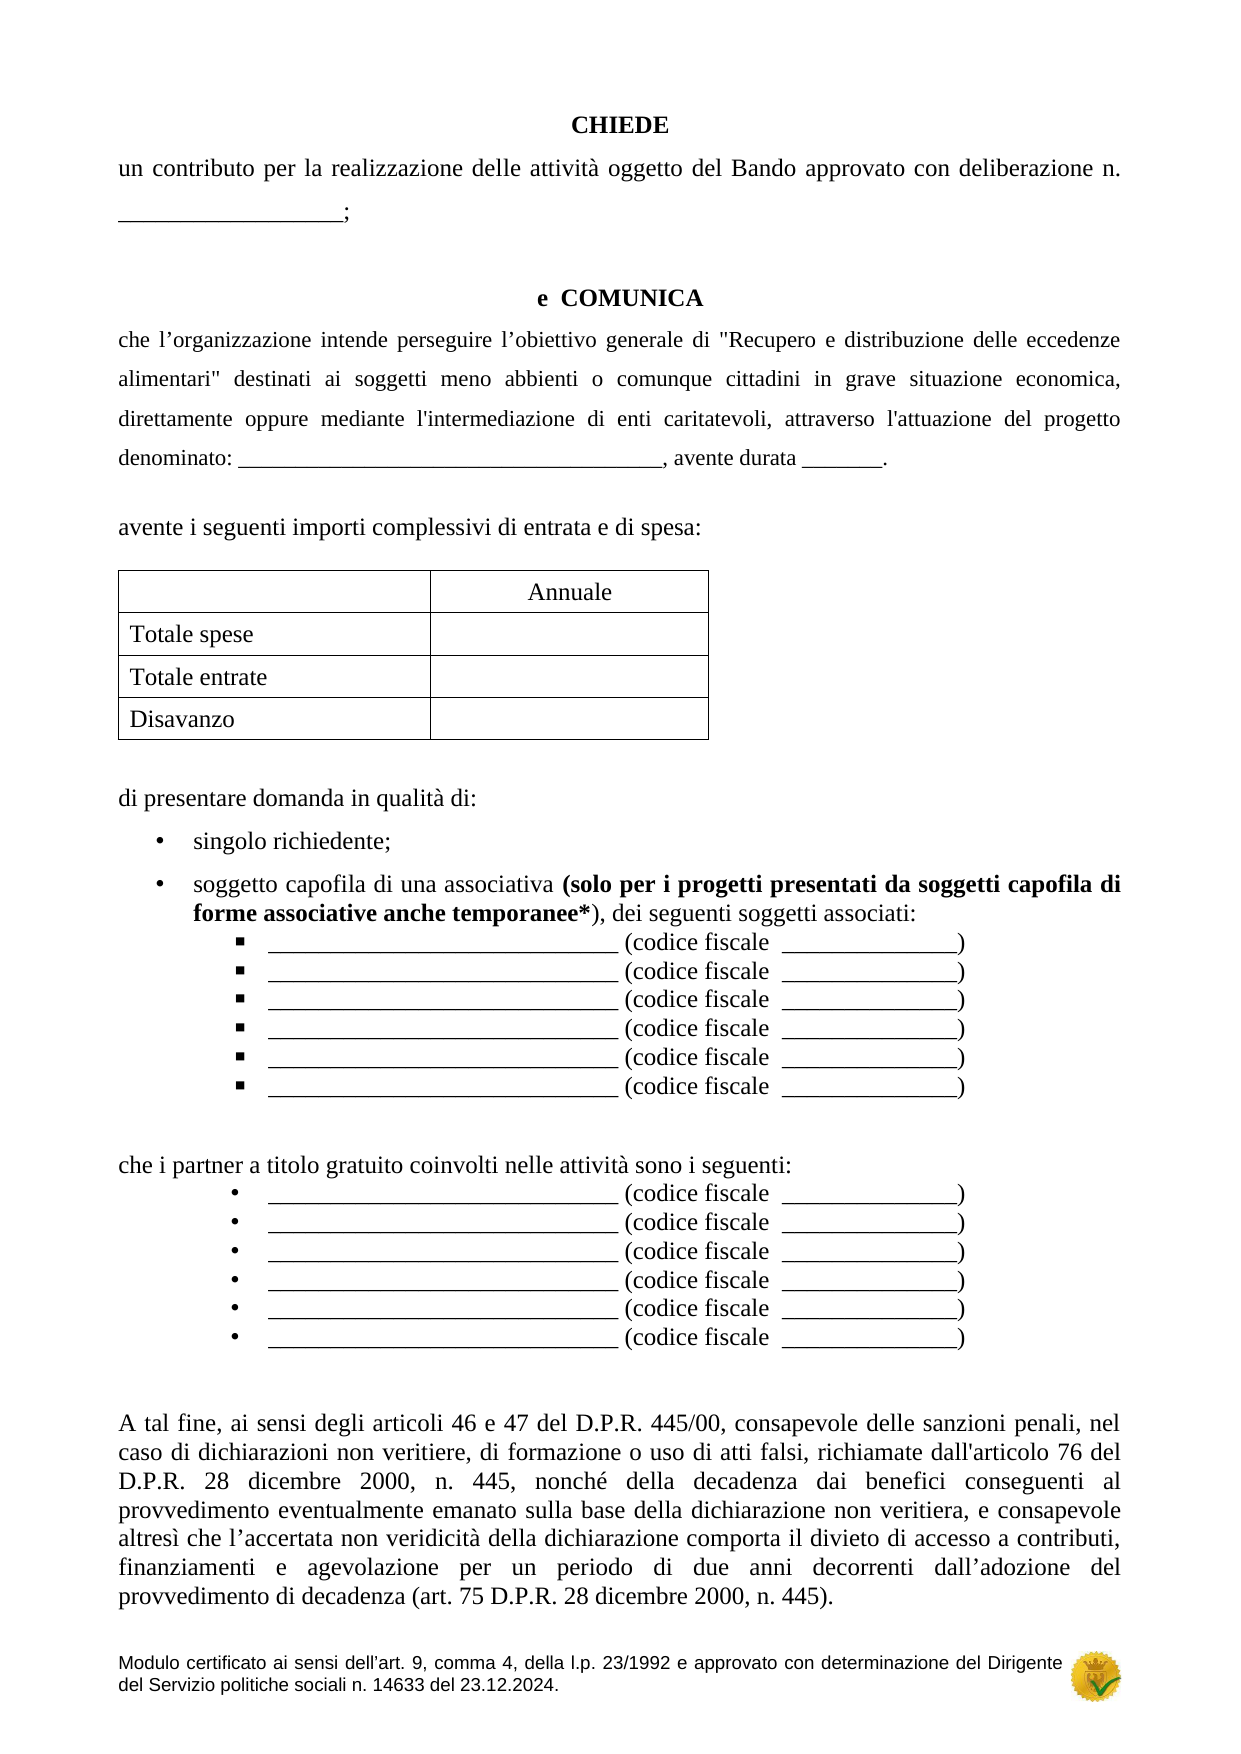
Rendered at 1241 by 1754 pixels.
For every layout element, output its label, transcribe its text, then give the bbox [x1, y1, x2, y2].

table_header [119, 571, 430, 612]
table_cell Disavanzo [119, 698, 430, 739]
table_cell [431, 613, 708, 654]
list ____________________________ (codice fiscale ______________) [231, 956, 1122, 984]
text che l’organizzazione intende perseguire l’obiettivo generale di "Recupero e distribuzione delle eccedenze alimentari" destinati ai soggetti meno abbienti o comunque cittadini in grave situazione economica, direttamente oppure mediante l'intermediazione di enti caritatevoli, attraverso l'attuazione del progetto denominato: _____________________________________, avente durata _______. [118, 326, 1122, 471]
list ____________________________ (codice fiscale ______________) [231, 1236, 1122, 1265]
text avente i seguenti importi complessivi di entrata e di spesa: [118, 512, 1122, 541]
list ____________________________ (codice fiscale ______________) [231, 1178, 1122, 1207]
text un contributo per la realizzazione delle attività oggetto del Bando approvato con deliberazione n. __________________; [118, 153, 1122, 225]
list ____________________________ (codice fiscale ______________) [231, 927, 1122, 956]
table_cell Totale spese [119, 613, 430, 654]
list ____________________________ (codice fiscale ______________) [231, 1265, 1122, 1293]
list ____________________________ (codice fiscale ______________) [231, 984, 1122, 1013]
list ____________________________ (codice fiscale ______________) [231, 1042, 1122, 1071]
table_cell [431, 698, 708, 739]
table_cell Totale entrate [119, 656, 430, 697]
picture [1070, 1651, 1123, 1702]
text CHIEDE [118, 110, 1122, 139]
list che i partner a titolo gratuito coinvolti nelle attività sono i seguenti: [118, 1150, 1110, 1178]
list ____________________________ (codice fiscale ______________) [231, 1071, 1122, 1099]
table_header Annuale [431, 571, 708, 612]
text di presentare domanda in qualità di: [118, 783, 1122, 812]
text e COMUNICA [118, 283, 1122, 311]
table_cell [431, 656, 708, 697]
list ____________________________ (codice fiscale ______________) [231, 1207, 1122, 1236]
list soggetto capofila di una associativa (solo per i progetti presentati da soggetti capofila di forme associative anche temporanee*), dei seguenti soggetti associati: [156, 869, 1122, 927]
list singolo richiedente; [156, 826, 1122, 855]
list ____________________________ (codice fiscale ______________) [231, 1013, 1122, 1042]
list ____________________________ (codice fiscale ______________) [231, 1293, 1122, 1322]
list ____________________________ (codice fiscale ______________) [231, 1322, 1122, 1351]
text A tal fine, ai sensi degli articoli 46 e 47 del D.P.R. 445/00, consapevole delle sanzioni penali, nel caso di dichiarazioni non veritiere, di formazione o uso di atti falsi, richiamate dall'articolo 76 del D.P.R. 28 dicembre 2000, n. 445, nonché della decadenza dai benefici conseguenti al provvedimento eventualmente emanato sulla base della dichiarazione non veritiera, e consapevole altresì che l’accertata non veridicità della dichiarazione comporta il divieto di accesso a contributi, finanziamenti e agevolazione per un periodo di due anni decorrenti dall’adozione del provvedimento di decadenza (art. 75 D.P.R. 28 dicembre 2000, n. 445). [118, 1408, 1122, 1610]
